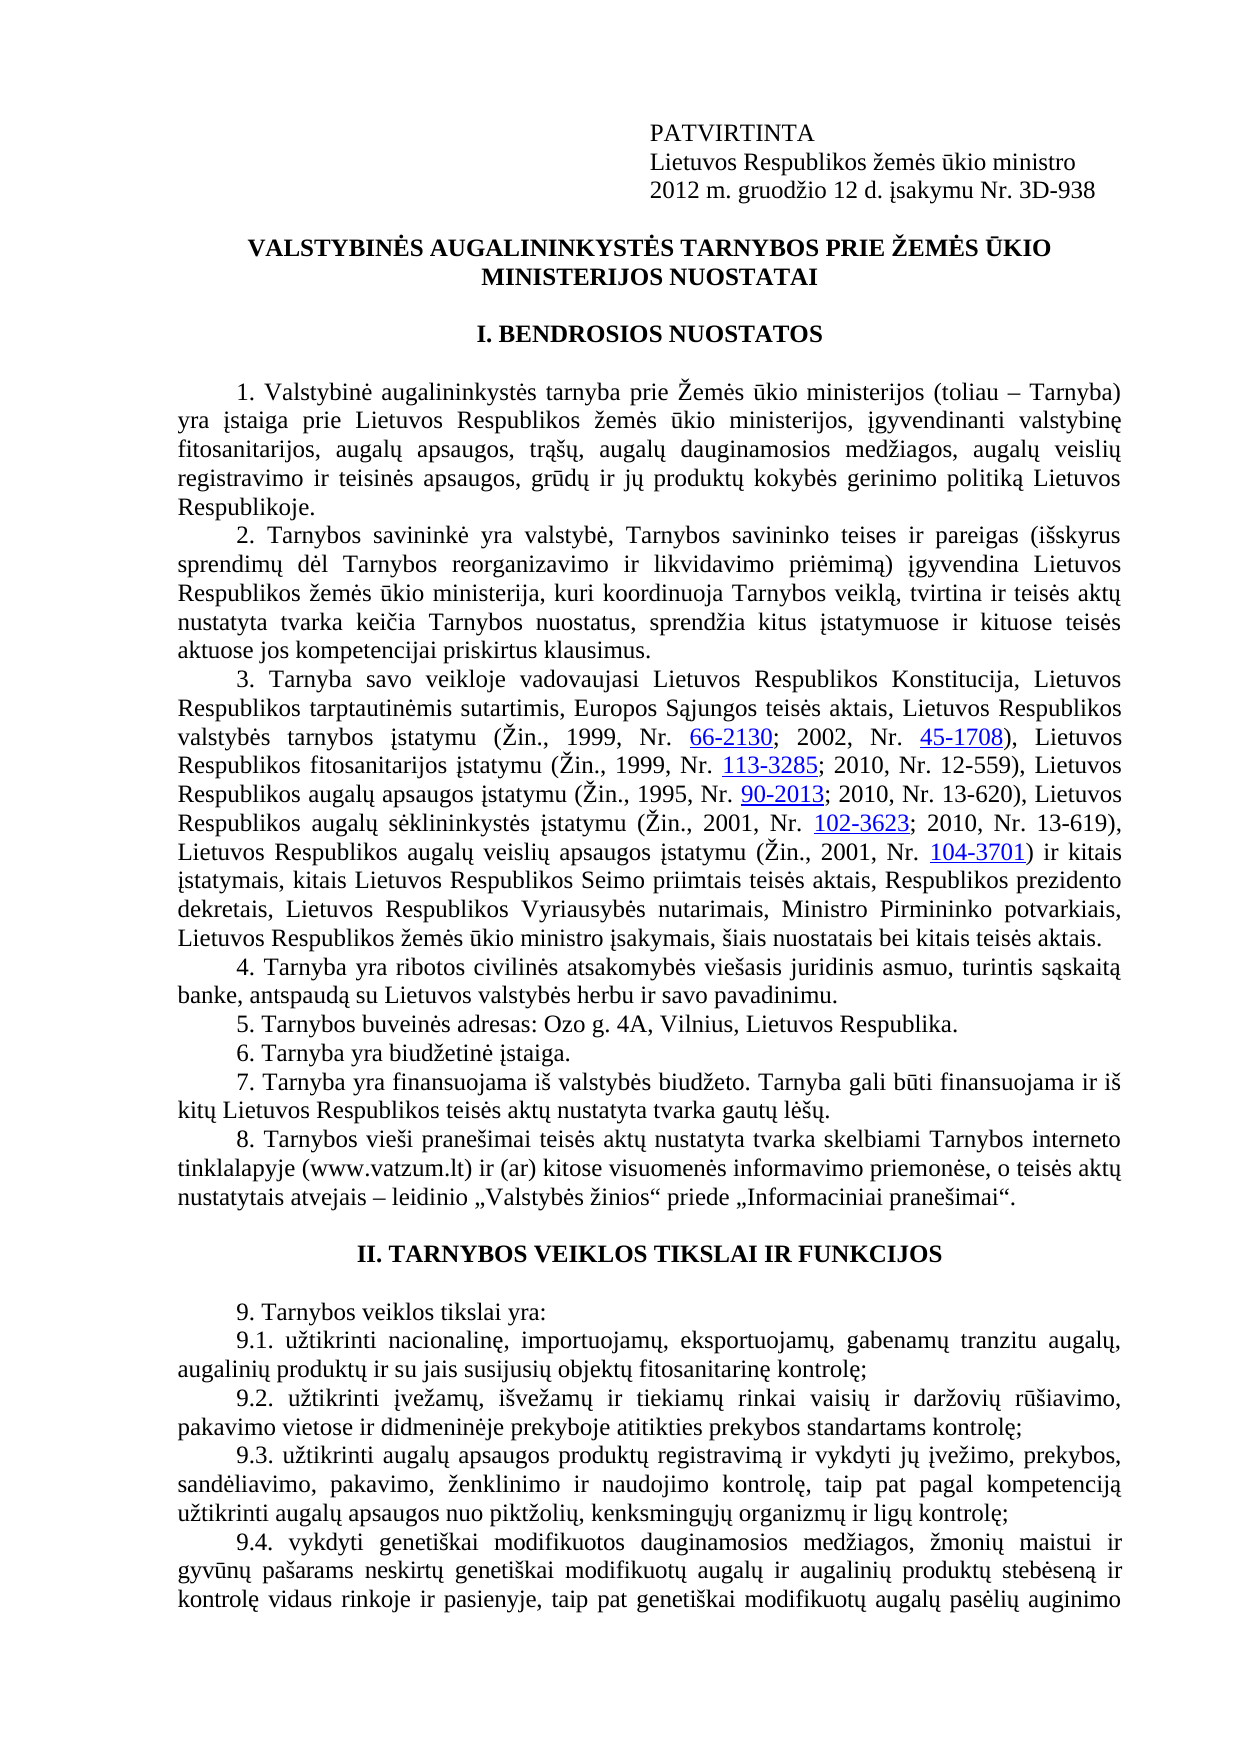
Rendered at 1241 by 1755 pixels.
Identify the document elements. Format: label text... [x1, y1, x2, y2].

text 9.4. vykdyti genetiškai modifikuotos dauginamosios medžiagos, žmonių maistui ir gyvūnų pašarams neskirtų genetiškai modifikuotų augalų ir augalinių produktų stebėseną ir kontrolę vidaus rinkoje ir pasienyje, taip pat genetiškai modifikuotų augalų pasėlių auginimo [177, 1527, 1122, 1613]
text 9.2. užtikrinti įvežamų, išvežamų ir tiekiamų rinkai vaisių ir daržovių rūšiavimo, pakavimo vietose ir didmeninėje prekyboje atitikties prekybos standartams kontrolę; [177, 1383, 1122, 1441]
text Lietuvos Respublikos žemės ūkio ministro [649, 147, 1122, 176]
text 9. Tarnybos veiklos tikslai yra: [177, 1297, 1122, 1326]
text VALSTYBINĖS AUGALININKYSTĖS TARNYBOS PRIE ŽEMĖS ŪKIO MINISTERIJOS NUOSTATAI [177, 233, 1122, 291]
text 6. Tarnyba yra biudžetinė įstaiga. [177, 1038, 1122, 1067]
text 8. Tarnybos vieši pranešimai teisės aktų nustatyta tvarka skelbiami Tarnybos interneto tinklalapyje (www.vatzum.lt) ir (ar) kitose visuomenės informavimo priemonėse, o teisės aktų nustatytais atvejais – leidinio „Valstybės žinios“ priede „Informaciniai pranešimai“. [177, 1124, 1122, 1211]
text I. BENDROSIOS NUOSTATOS [177, 319, 1122, 348]
text 1. Valstybinė augalininkystės tarnyba prie Žemės ūkio ministerijos (toliau – Tarnyba) yra įstaiga prie Lietuvos Respublikos žemės ūkio ministerijos, įgyvendinanti valstybinę fitosanitarijos, augalų apsaugos, trąšų, augalų dauginamosios medžiagos, augalų veislių registravimo ir teisinės apsaugos, grūdų ir jų produktų kokybės gerinimo politiką Lietuvos Respublikoje. [177, 377, 1122, 521]
text 9.1. užtikrinti nacionalinę, importuojamų, eksportuojamų, gabenamų tranzitu augalų, augalinių produktų ir su jais susijusių objektų fitosanitarinę kontrolę; [177, 1326, 1122, 1383]
text 5. Tarnybos buveinės adresas: Ozo g. 4A, Vilnius, Lietuvos Respublika. [177, 1009, 1122, 1038]
text 2. Tarnybos savininkė yra valstybė, Tarnybos savininko teises ir pareigas (išskyrus sprendimų dėl Tarnybos reorganizavimo ir likvidavimo priėmimą) įgyvendina Lietuvos Respublikos žemės ūkio ministerija, kuri koordinuoja Tarnybos veiklą, tvirtina ir teisės aktų nustatyta tvarka keičia Tarnybos nuostatus, sprendžia kitus įstatymuose ir kituose teisės aktuose jos kompetencijai priskirtus klausimus. [177, 521, 1122, 664]
text 3. Tarnyba savo veikloje vadovaujasi Lietuvos Respublikos Konstitucija, Lietuvos Respublikos tarptautinėmis sutartimis, Europos Sąjungos teisės aktais, Lietuvos Respublikos valstybės tarnybos įstatymu (Žin., 1999, Nr. 66-2130; 2002, Nr. 45-1708), Lietuvos Respublikos fitosanitarijos įstatymu (Žin., 1999, Nr. 113-3285; 2010, Nr. 12-559), Lietuvos Respublikos augalų apsaugos įstatymu (Žin., 1995, Nr. 90-2013; 2010, Nr. 13-620), Lietuvos Respublikos augalų sėklininkystės įstatymu (Žin., 2001, Nr. 102-3623; 2010, Nr. 13-619), Lietuvos Respublikos augalų veislių apsaugos įstatymu (Žin., 2001, Nr. 104-3701) ir kitais įstatymais, kitais Lietuvos Respublikos Seimo priimtais teisės aktais, Respublikos prezidento dekretais, Lietuvos Respublikos Vyriausybės nutarimais, Ministro Pirmininko potvarkiais, Lietuvos Respublikos žemės ūkio ministro įsakymais, šiais nuostatais bei kitais teisės aktais. [177, 664, 1122, 952]
text PATVIRTINTA [649, 118, 1122, 147]
text II. tarnybos VEIKLOS tikslai IR FUNKCIJOS [177, 1239, 1122, 1268]
text 7. Tarnyba yra finansuojama iš valstybės biudžeto. Tarnyba gali būti finansuojama ir iš kitų Lietuvos Respublikos teisės aktų nustatyta tvarka gautų lėšų. [177, 1067, 1122, 1124]
text 2012 m. gruodžio 12 d. įsakymu Nr. 3D-938 [649, 176, 1122, 204]
text 9.3. užtikrinti augalų apsaugos produktų registravimą ir vykdyti jų įvežimo, prekybos, sandėliavimo, pakavimo, ženklinimo ir naudojimo kontrolę, taip pat pagal kompetenciją užtikrinti augalų apsaugos nuo piktžolių, kenksmingųjų organizmų ir ligų kontrolę; [177, 1441, 1122, 1527]
text 4. Tarnyba yra ribotos civilinės atsakomybės viešasis juridinis asmuo, turintis sąskaitą banke, antspaudą su Lietuvos valstybės herbu ir savo pavadinimu. [177, 952, 1122, 1009]
